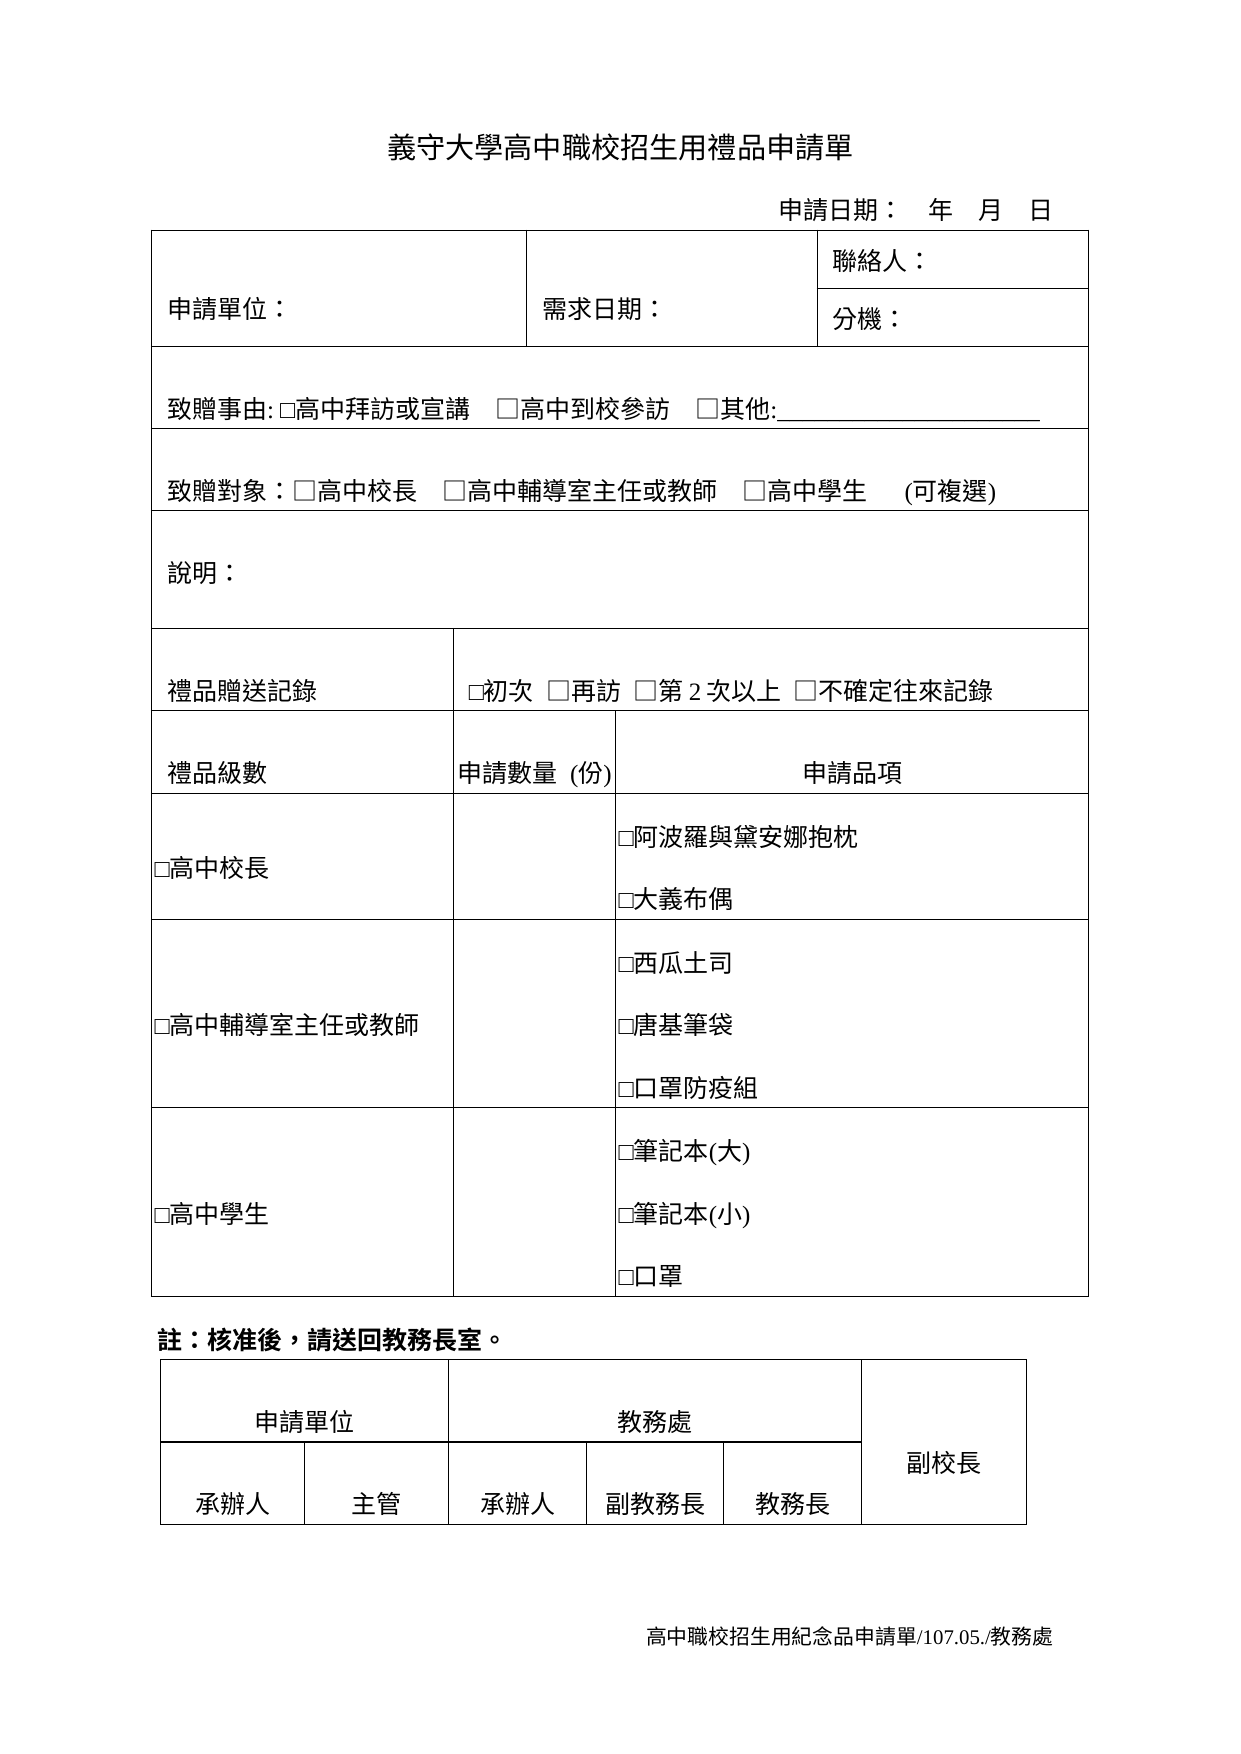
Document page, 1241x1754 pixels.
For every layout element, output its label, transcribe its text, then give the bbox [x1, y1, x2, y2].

table_cell □初次 □再訪 □第2次以上 □不確定往來記錄 [454, 629, 1088, 710]
table_cell 教務長 [724, 1443, 861, 1524]
table_cell 副教務長 [587, 1443, 723, 1524]
table_cell 說明： [152, 511, 1088, 628]
table_cell □阿波羅與黛安娜抱枕 □大義布偶 [616, 794, 1088, 918]
table_cell 禮品級數 [152, 711, 453, 792]
table_header 副校長 [862, 1360, 1026, 1524]
table_cell [454, 1108, 615, 1296]
table_cell 致贈對象：□高中校長 □高中輔導室主任或教師 □高中學生 (可複選) [152, 429, 1088, 510]
table_cell [454, 794, 615, 918]
table_header 教務處 [449, 1360, 861, 1441]
table_cell □西瓜土司 □唐基筆袋 □口罩防疫組 [616, 920, 1088, 1107]
table_cell 申請數量 (份) [454, 711, 615, 792]
table_header 申請單位： [152, 231, 526, 346]
table_header 申請單位 [161, 1360, 448, 1441]
table_cell 分機： [818, 289, 1088, 346]
table_cell 承辦人 [161, 1443, 304, 1524]
text 義守大學高中職校招生用禮品申請單 [187, 104, 1053, 167]
table_header 需求日期： [527, 231, 817, 346]
text 註：核准後，請送回教務長室。 [158, 1297, 1053, 1359]
table_cell □高中輔導室主任或教師 [152, 920, 453, 1107]
table_cell [454, 920, 615, 1107]
table_cell 申請品項 [616, 711, 1088, 792]
table_cell □高中校長 [152, 794, 453, 918]
text 申請日期： 年 月 日 [187, 167, 1053, 229]
table_cell 致贈事由: □高中拜訪或宣講 □高中到校參訪 □其他:_____________________ [152, 347, 1088, 428]
table_cell 禮品贈送記錄 [152, 629, 453, 710]
table_header 聯絡人： [818, 231, 1088, 288]
table_cell □高中學生 [152, 1108, 453, 1296]
table_cell 主管 [305, 1443, 448, 1524]
table_cell 承辦人 [449, 1443, 586, 1524]
table_cell □筆記本(大) □筆記本(小) □口罩 [616, 1108, 1088, 1296]
